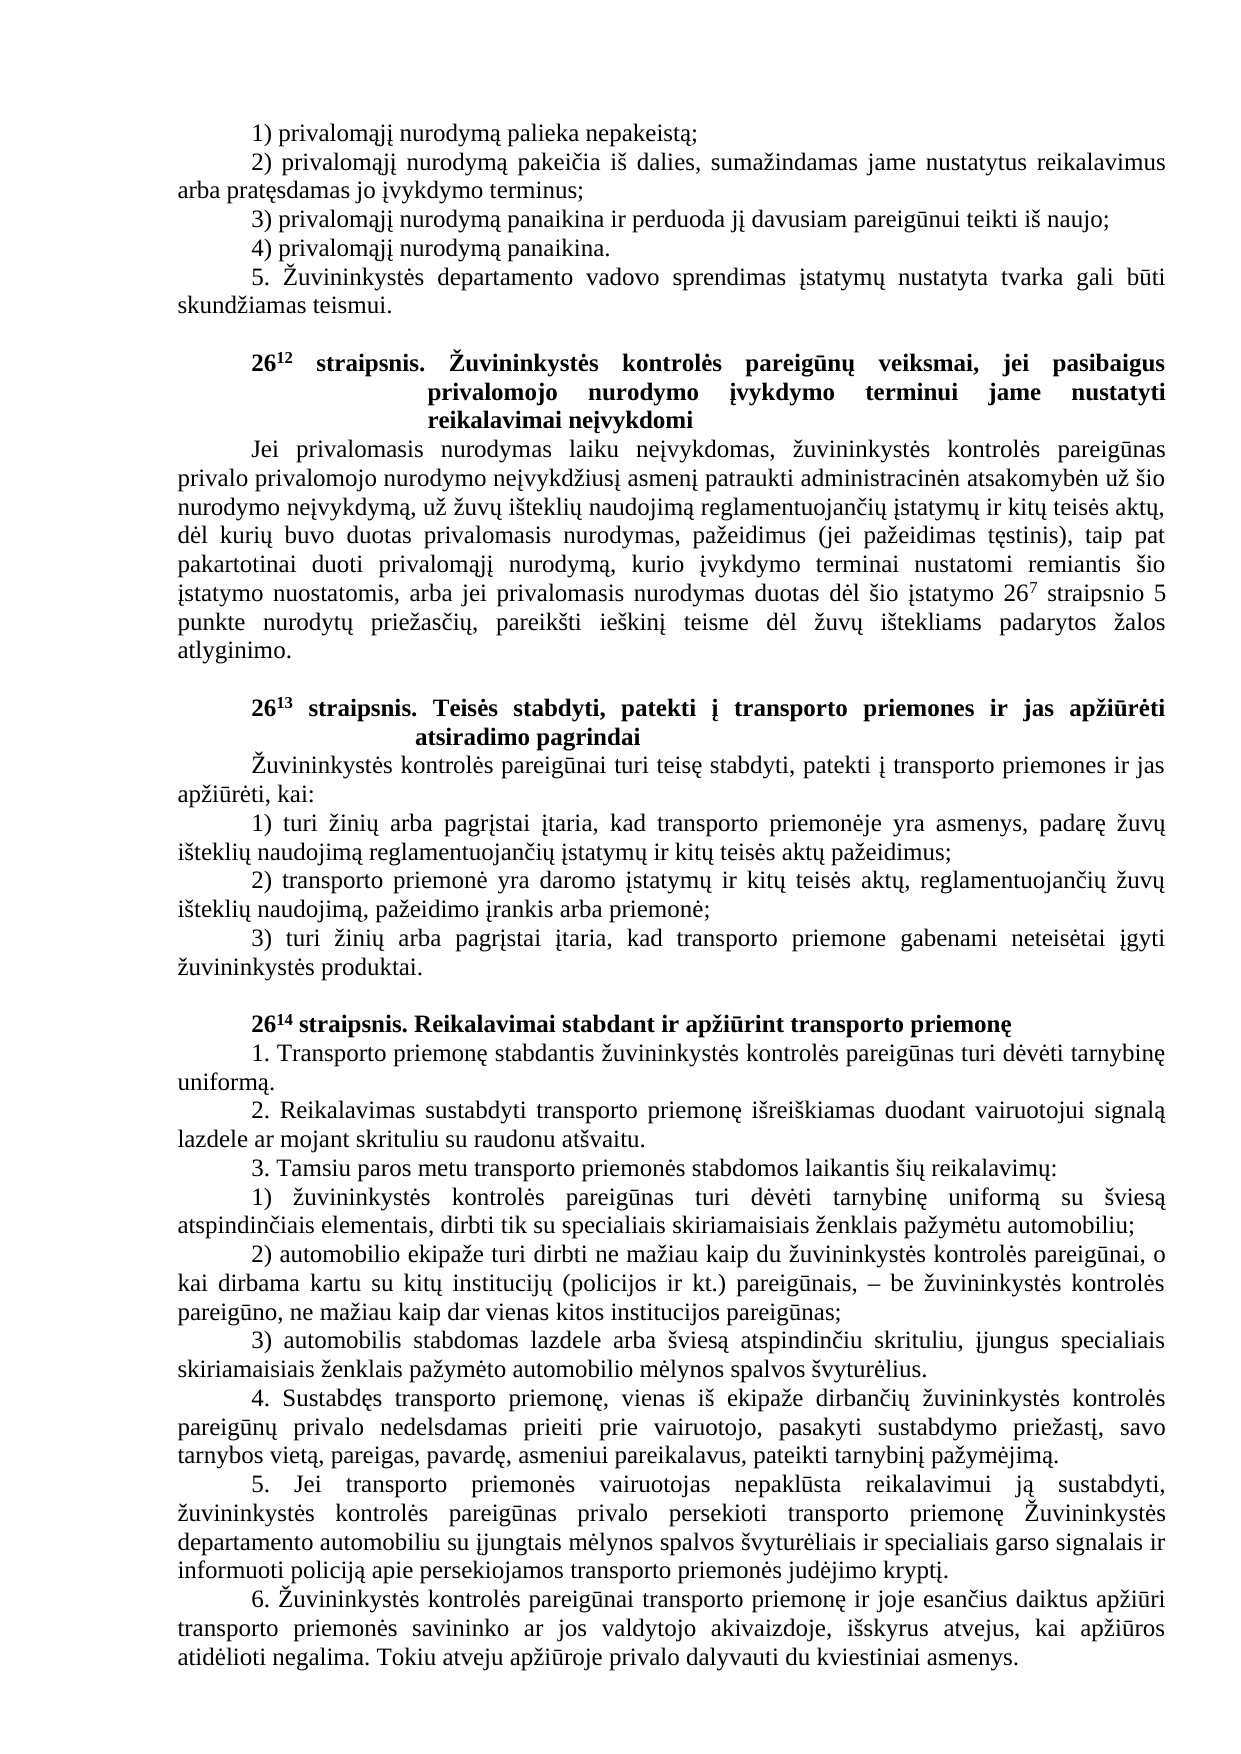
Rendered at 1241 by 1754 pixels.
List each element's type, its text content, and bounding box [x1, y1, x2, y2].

text 2) transporto priemonė yra daromo įstatymų ir kitų teisės aktų, reglamentuojančių žuvų išteklių naudojimą, pažeidimo įrankis arba priemonė; [177, 866, 1166, 923]
text 3) automobilis stabdomas lazdele arba šviesą atspindinčiu skrituliu, įjungus specialiais skiriamaisiais ženklais pažymėto automobilio mėlynos spalvos švyturėlius. [177, 1326, 1166, 1383]
text Jei privalomasis nurodymas laiku neįvykdomas, žuvininkystės kontrolės pareigūnas privalo privalomojo nurodymo neįvykdžiusį asmenį patraukti administracinėn atsakomybėn už šio nurodymo neįvykdymą, už žuvų išteklių naudojimą reglamentuojančių įstatymų ir kitų teisės aktų, dėl kurių buvo duotas privalomasis nurodymas, pažeidimus (jei pažeidimas tęstinis), taip pat pakartotinai duoti privalomąjį nurodymą, kurio įvykdymo terminai nustatomi remiantis šio įstatymo nuostatomis, arba jei privalomasis nurodymas duotas dėl šio įstatymo 267 straipsnio 5 punkte nurodytų priežasčių, pareikšti ieškinį teisme dėl žuvų ištekliams padarytos žalos atlyginimo. [177, 434, 1166, 664]
text 1) žuvininkystės kontrolės pareigūnas turi dėvėti tarnybinę uniformą su šviesą atspindinčiais elementais, dirbti tik su specialiais skiriamaisiais ženklais pažymėtu automobiliu; [177, 1182, 1166, 1239]
text 3) turi žinių arba pagrįstai įtaria, kad transporto priemone gabenami neteisėtai įgyti žuvininkystės produktai. [177, 923, 1166, 981]
text 5. Žuvininkystės departamento vadovo sprendimas įstatymų nustatyta tvarka gali būti skundžiamas teismui. [177, 262, 1166, 319]
text 1. Transporto priemonę stabdantis žuvininkystės kontrolės pareigūnas turi dėvėti tarnybinę uniformą. [177, 1038, 1166, 1096]
text 4. Sustabdęs transporto priemonę, vienas iš ekipaže dirbančių žuvininkystės kontrolės pareigūnų privalo nedelsdamas prieiti prie vairuotojo, pasakyti sustabdymo priežastį, savo tarnybos vietą, pareigas, pavardę, asmeniui pareikalavus, pateikti tarnybinį pažymėjimą. [177, 1383, 1166, 1469]
text 5. Jei transporto priemonės vairuotojas nepaklūsta reikalavimui ją sustabdyti, žuvininkystės kontrolės pareigūnas privalo persekioti transporto priemonę Žuvininkystės departamento automobiliu su įjungtais mėlynos spalvos švyturėliais ir specialiais garso signalais ir informuoti policiją apie persekiojamos transporto priemonės judėjimo kryptį. [177, 1469, 1166, 1584]
text 4) privalomąjį nurodymą panaikina. [177, 233, 1166, 262]
text 6. Žuvininkystės kontrolės pareigūnai transporto priemonę ir joje esančius daiktus apžiūri transporto priemonės savininko ar jos valdytojo akivaizdoje, išskyrus atvejus, kai apžiūros atidėlioti negalima. Tokiu atveju apžiūroje privalo dalyvauti du kviestiniai asmenys. [177, 1584, 1166, 1671]
text 2) automobilio ekipaže turi dirbti ne mažiau kaip du žuvininkystės kontrolės pareigūnai, o kai dirbama kartu su kitų institucijų (policijos ir kt.) pareigūnais, – be žuvininkystės kontrolės pareigūno, ne mažiau kaip dar vienas kitos institucijos pareigūnas; [177, 1239, 1166, 1326]
text 2613 straipsnis. Teisės stabdyti, patekti į transporto priemones ir jas apžiūrėti atsiradimo pagrindai [251, 693, 1166, 751]
text 2. Reikalavimas sustabdyti transporto priemonę išreiškiamas duodant vairuotojui signalą lazdele ar mojant skrituliu su raudonu atšvaitu. [177, 1096, 1166, 1153]
text 3. Tamsiu paros metu transporto priemonės stabdomos laikantis šių reikalavimų: [177, 1153, 1166, 1182]
text 2) privalomąjį nurodymą pakeičia iš dalies, sumažindamas jame nustatytus reikalavimus arba pratęsdamas jo įvykdymo terminus; [177, 147, 1166, 204]
text 1) turi žinių arba pagrįstai įtaria, kad transporto priemonėje yra asmenys, padarę žuvų išteklių naudojimą reglamentuojančių įstatymų ir kitų teisės aktų pažeidimus; [177, 808, 1166, 866]
text 2614 straipsnis. Reikalavimai stabdant ir apžiūrint transporto priemonę [177, 1009, 1166, 1038]
text 1) privalomąjį nurodymą palieka nepakeistą; [177, 118, 1166, 147]
text 3) privalomąjį nurodymą panaikina ir perduoda jį davusiam pareigūnui teikti iš naujo; [177, 204, 1166, 233]
text Žuvininkystės kontrolės pareigūnai turi teisę stabdyti, patekti į transporto priemones ir jas apžiūrėti, kai: [177, 751, 1166, 808]
text 2612 straipsnis. Žuvininkystės kontrolės pareigūnų veiksmai, jei pasibaigus privalomojo nurodymo įvykdymo terminui jame nustatyti reikalavimai neįvykdomi [251, 348, 1166, 434]
